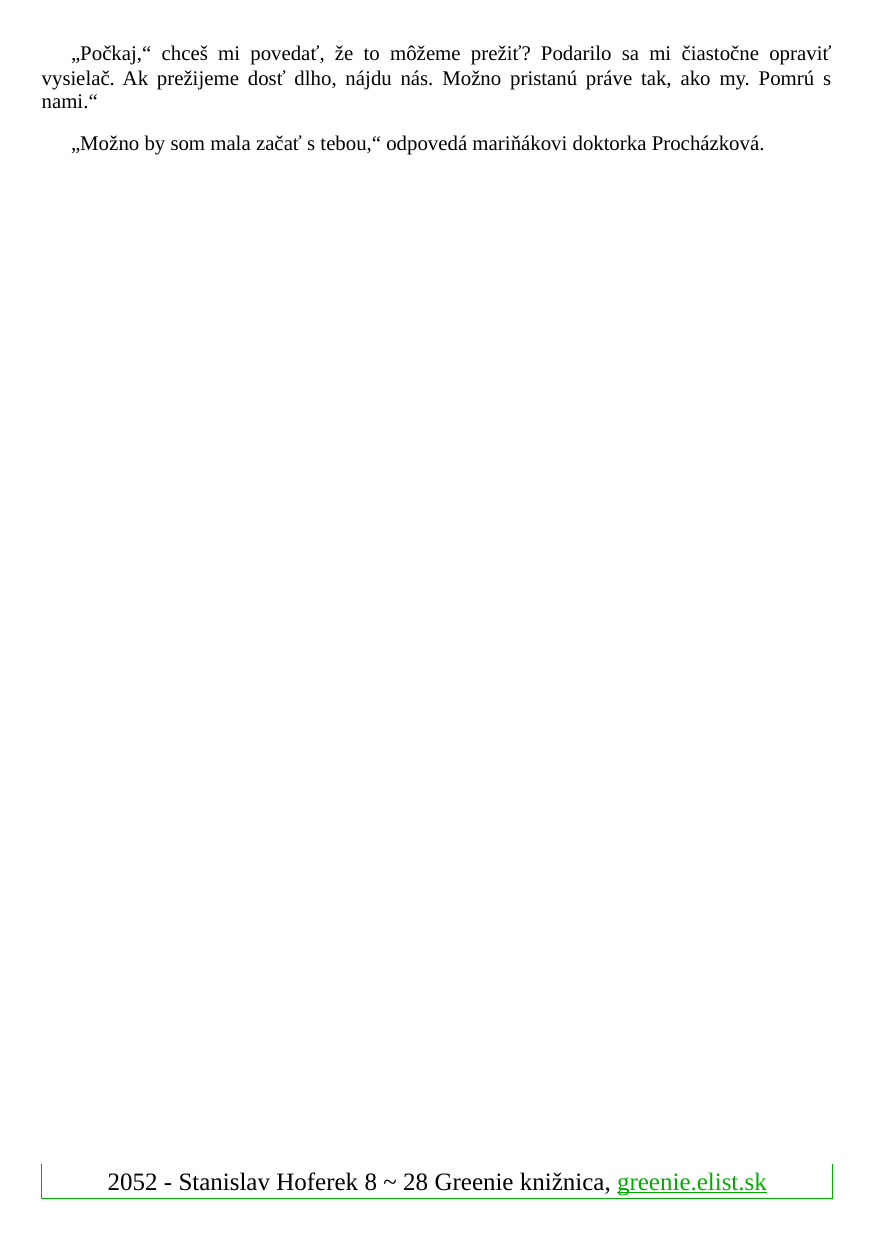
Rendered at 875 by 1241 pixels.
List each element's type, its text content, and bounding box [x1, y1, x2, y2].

text „Možno by som mala začať s tebou,“ odpovedá mariňákovi doktorka Procházková. [41, 131, 833, 155]
text „Počkaj,“ chceš mi povedať, že to môžeme prežiť? Podarilo sa mi čiastočne opraviť vysielač. Ak prežijeme dosť dlho, nájdu nás. Možno pristanú práve tak, ako my. Pomrú s nami.“ [41, 41, 833, 113]
